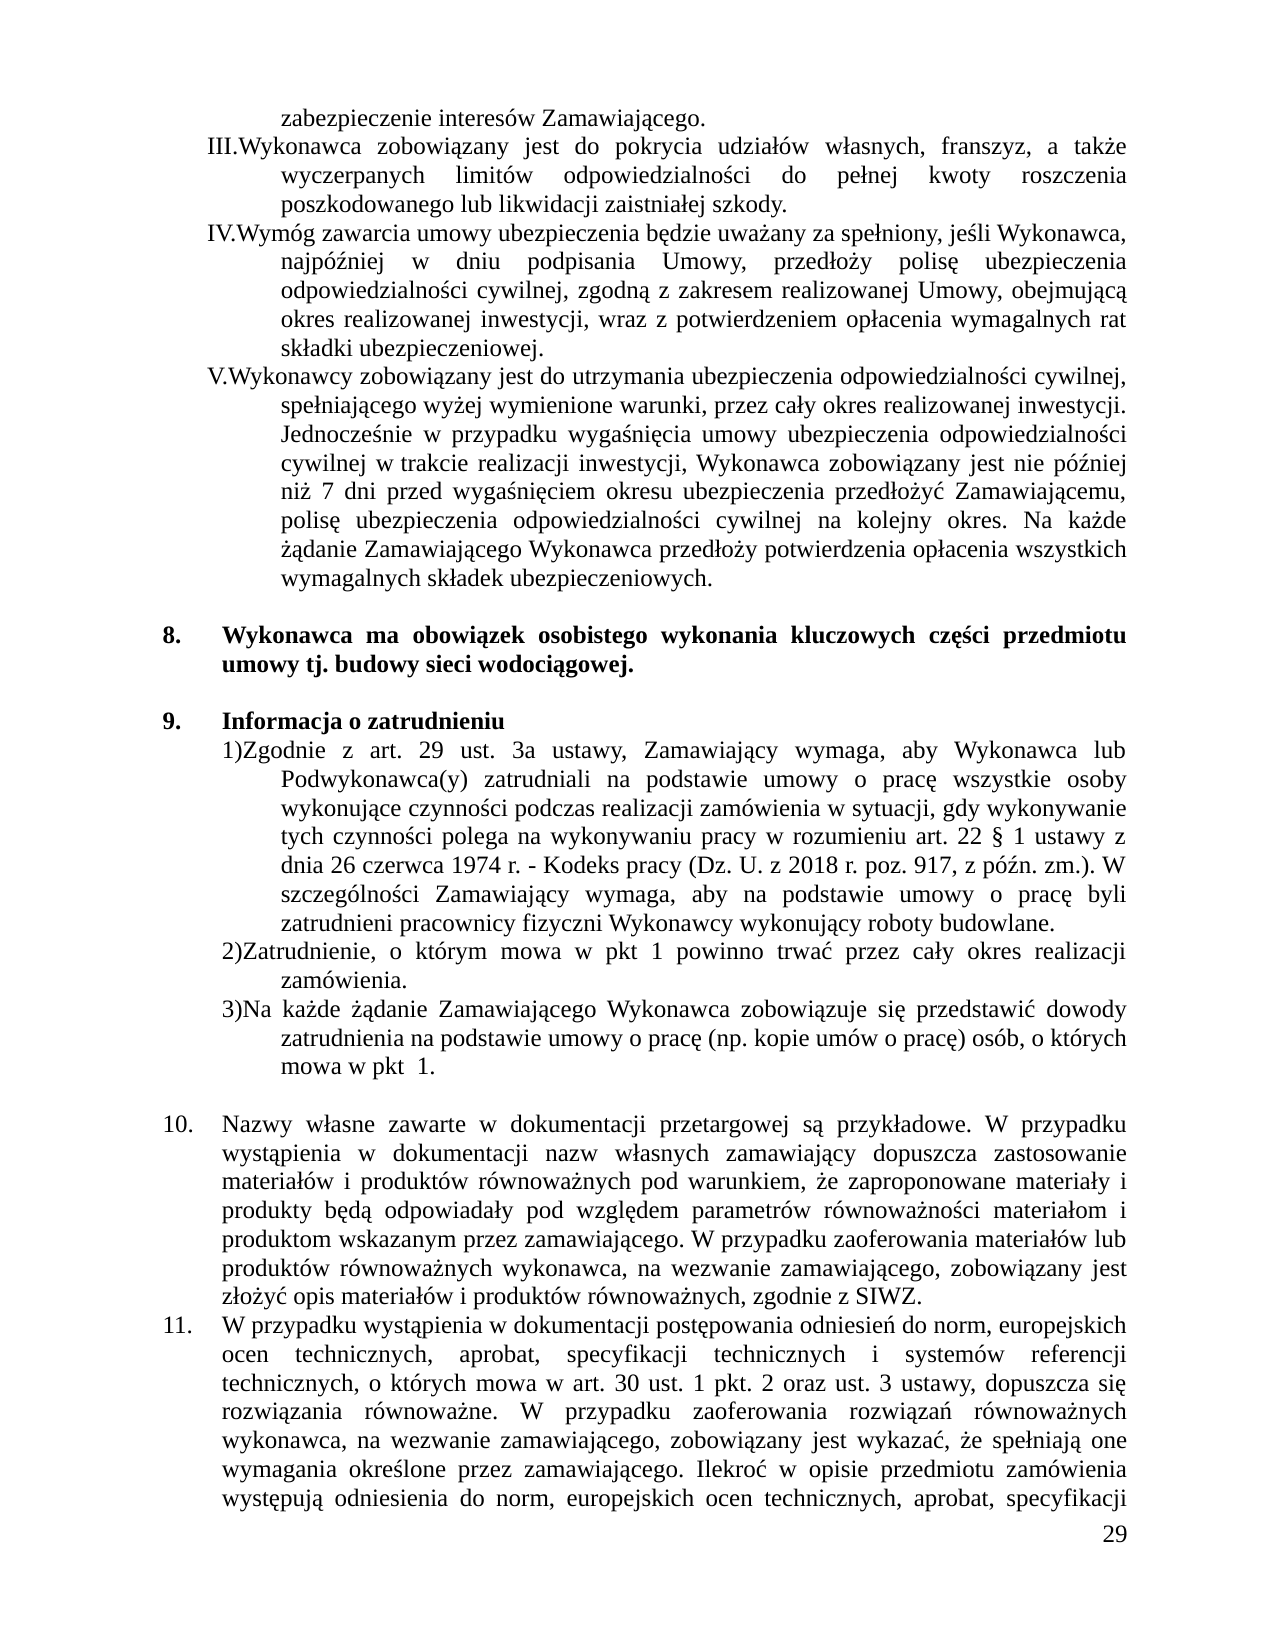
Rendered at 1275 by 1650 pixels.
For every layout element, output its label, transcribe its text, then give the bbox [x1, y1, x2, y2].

list Zgodnie z art. 29 ust. 3a ustawy, Zamawiający wymaga, aby Wykonawca lub Podwykonawca(y) zatrudniali na podstawie umowy o pracę wszystkie osoby wykonujące czynności podczas realizacji zamówienia w sytuacji, gdy wykonywanie tych czynności polega na wykonywaniu pracy w rozumieniu art. 22 § 1 ustawy z dnia 26 czerwca 1974 r. - Kodeks pracy (Dz. U. z 2018 r. poz. 917, z późn. zm.). W szczególności Zamawiający wymaga, aby na podstawie umowy o pracę byli zatrudnieni pracownicy fizyczni Wykonawcy wykonujący roboty budowlane. [222, 735, 1127, 936]
list Zatrudnienie, o którym mowa w pkt 1 powinno trwać przez cały okres realizacji zamówienia. [222, 936, 1127, 994]
list Na każde żądanie Zamawiającego Wykonawca zobowiązuje się przedstawić dowody zatrudnienia na podstawie umowy o pracę (np. kopie umów o pracę) osób, o których mowa w pkt 1. [222, 994, 1127, 1080]
list zabezpieczenie interesów Zamawiającego. [192, 103, 1127, 131]
text 9. Informacja o zatrudnieniu [162, 706, 1127, 735]
list 11. W przypadku wystąpienia w dokumentacji postępowania odniesień do norm, europejskich ocen technicznych, aprobat, specyfikacji technicznych i systemów referencji technicznych, o których mowa w art. 30 ust. 1 pkt. 2 oraz ust. 3 ustawy, dopuszcza się rozwiązania równoważne. W przypadku zaoferowania rozwiązań równoważnych wykonawca, na wezwanie zamawiającego, zobowiązany jest wykazać, że spełniają one wymagania określone przez zamawiającego. Ilekroć w opisie przedmiotu zamówienia występują odniesienia do norm, europejskich ocen technicznych, aprobat, specyfikacji [162, 1310, 1127, 1511]
list Wykonawcy zobowiązany jest do utrzymania ubezpieczenia odpowiedzialności cywilnej, spełniającego wyżej wymienione warunki, przez cały okres realizowanej inwestycji. Jednocześnie w przypadku wygaśnięcia umowy ubezpieczenia odpowiedzialności cywilnej w trakcie realizacji inwestycji, Wykonawca zobowiązany jest nie później niż 7 dni przed wygaśnięciem okresu ubezpieczenia przedłożyć Zamawiającemu, polisę ubezpieczenia odpowiedzialności cywilnej na kolejny okres. Na każde żądanie Zamawiającego Wykonawca przedłoży potwierdzenia opłacenia wszystkich wymagalnych składek ubezpieczeniowych. [207, 361, 1127, 591]
list Wykonawca zobowiązany jest do pokrycia udziałów własnych, franszyz, a także wyczerpanych limitów odpowiedzialności do pełnej kwoty roszczenia poszkodowanego lub likwidacji zaistniałej szkody. [207, 131, 1127, 218]
text 10. Nazwy własne zawarte w dokumentacji przetargowej są przykładowe. W przypadku wystąpienia w dokumentacji nazw własnych zamawiający dopuszcza zastosowanie materiałów i produktów równoważnych pod warunkiem, że zaproponowane materiały i produkty będą odpowiadały pod względem parametrów równoważności materiałom i produktom wskazanym przez zamawiającego. W przypadku zaoferowania materiałów lub produktów równoważnych wykonawca, na wezwanie zamawiającego, zobowiązany jest złożyć opis materiałów i produktów równoważnych, zgodnie z SIWZ. [162, 1109, 1127, 1310]
text 8. Wykonawca ma obowiązek osobistego wykonania kluczowych części przedmiotu umowy tj. budowy sieci wodociągowej. [162, 620, 1127, 678]
list Wymóg zawarcia umowy ubezpieczenia będzie uważany za spełniony, jeśli Wykonawca, najpóźniej w dniu podpisania Umowy, przedłoży polisę ubezpieczenia odpowiedzialności cywilnej, zgodną z zakresem realizowanej Umowy, obejmującą okres realizowanej inwestycji, wraz z potwierdzeniem opłacenia wymagalnych rat składki ubezpieczeniowej. [207, 218, 1127, 361]
